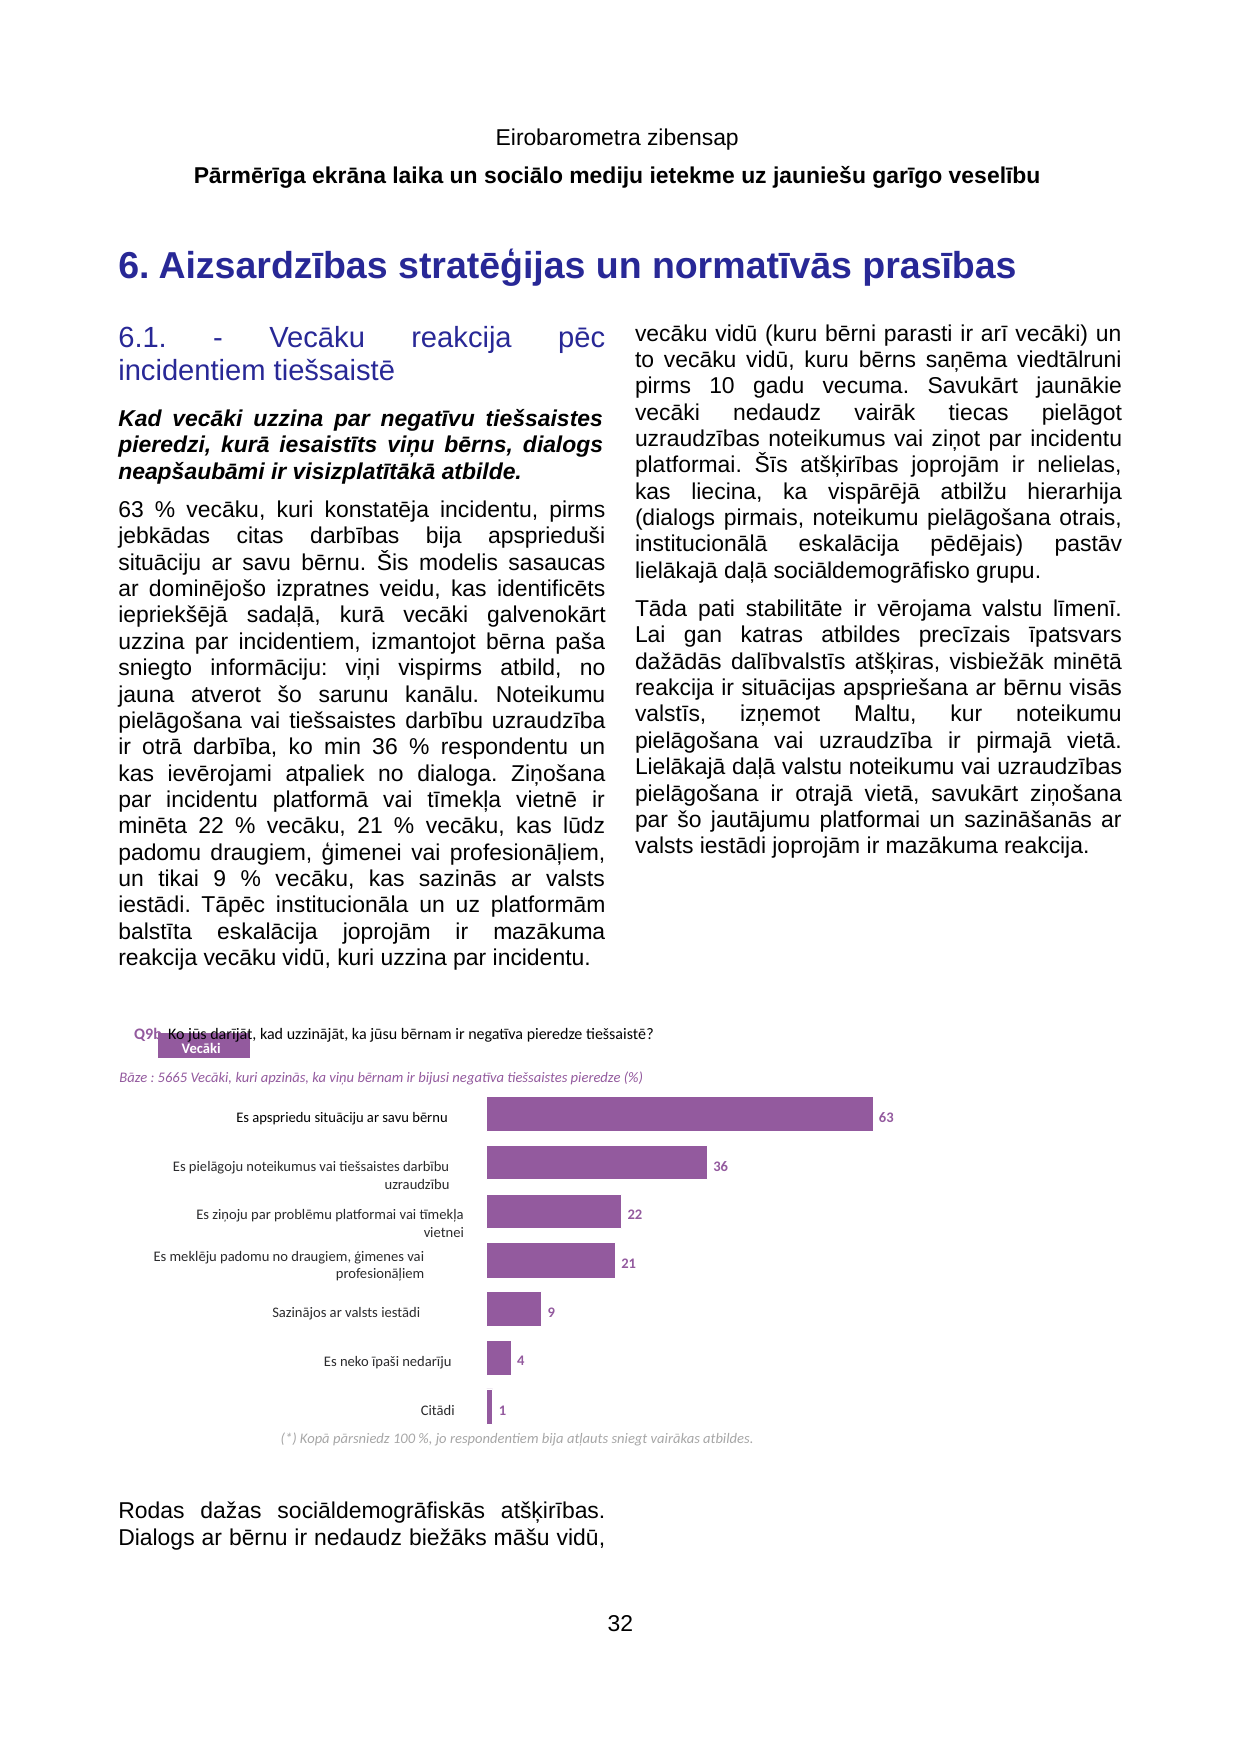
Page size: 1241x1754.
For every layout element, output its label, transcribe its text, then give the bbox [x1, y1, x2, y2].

subtitle 6.1. - Vecāku reakcija pēc incidentiem tiešsaistē [118, 319, 605, 387]
text Kad vecāki uzzina par negatīvu tiešsaistes pieredzi, kurā iesaistīts viņu bērns, dialogs neapšaubāmi ir visizplatītākā atbilde. [118, 405, 605, 484]
text vecāku vidū (kuru bērni parasti ir arī vecāki) un to vecāku vidū, kuru bērns saņēma viedtālruni pirms 10 gadu vecuma. Savukārt jaunākie vecāki nedaudz vairāk tiecas pielāgot uzraudzības noteikumus vai ziņot par incidentu platformai. Šīs atšķirības joprojām ir nelielas, kas liecina, ka vispārējā atbilžu hierarhija (dialogs pirmais, noteikumu pielāgošana otrais, institucionālā eskalācija pēdējais) pastāv lielākajā daļā sociāldemogrāfisko grupu. [635, 319, 1122, 583]
text Rodas dažas sociāldemogrāfiskās atšķirības. Dialogs ar bērnu ir nedaudz biežāks māšu vidū, [118, 1497, 605, 1550]
text Tāda pati stabilitāte ir vērojama valstu līmenī. Lai gan katras atbildes precīzais īpatsvars dažādās dalībvalstīs atšķiras, visbiežāk minētā reakcija ir situācijas apspriešana ar bērnu visās valstīs, izņemot Maltu, kur noteikumu pielāgošana vai uzraudzība ir pirmajā vietā. Lielākajā daļā valstu noteikumu vai uzraudzības pielāgošana ir otrajā vietā, savukārt ziņošana par šo jautājumu platformai un sazināšanās ar valsts iestādi joprojām ir mazākuma reakcija. [635, 595, 1122, 858]
subtitle 6. Aizsardzības stratēģijas un normatīvās prasības [118, 243, 1122, 286]
text 63 % vecāku, kuri konstatēja incidentu, pirms jebkādas citas darbības bija apsprieduši situāciju ar savu bērnu. Šis modelis sasaucas ar dominējošo izpratnes veidu, kas identificēts iepriekšējā sadaļā, kurā vecāki galvenokārt uzzina par incidentiem, izmantojot bērna paša sniegto informāciju: viņi vispirms atbild, no jauna atverot šo sarunu kanālu. Noteikumu pielāgošana vai tiešsaistes darbību uzraudzība ir otrā darbība, ko min 36 % respondentu un kas ievērojami atpaliek no dialoga. Ziņošana par incidentu platformā vai tīmekļa vietnē ir minēta 22 % vecāku, 21 % vecāku, kas lūdz padomu draugiem, ģimenei vai profesionāļiem, un tikai 9 % vecāku, kas sazinās ar valsts iestādi. Tāpēc institucionāla un uz platformām balstīta eskalācija joprojām ir mazākuma reakcija vecāku vidū, kuri uzzina par incidentu. [118, 496, 605, 970]
